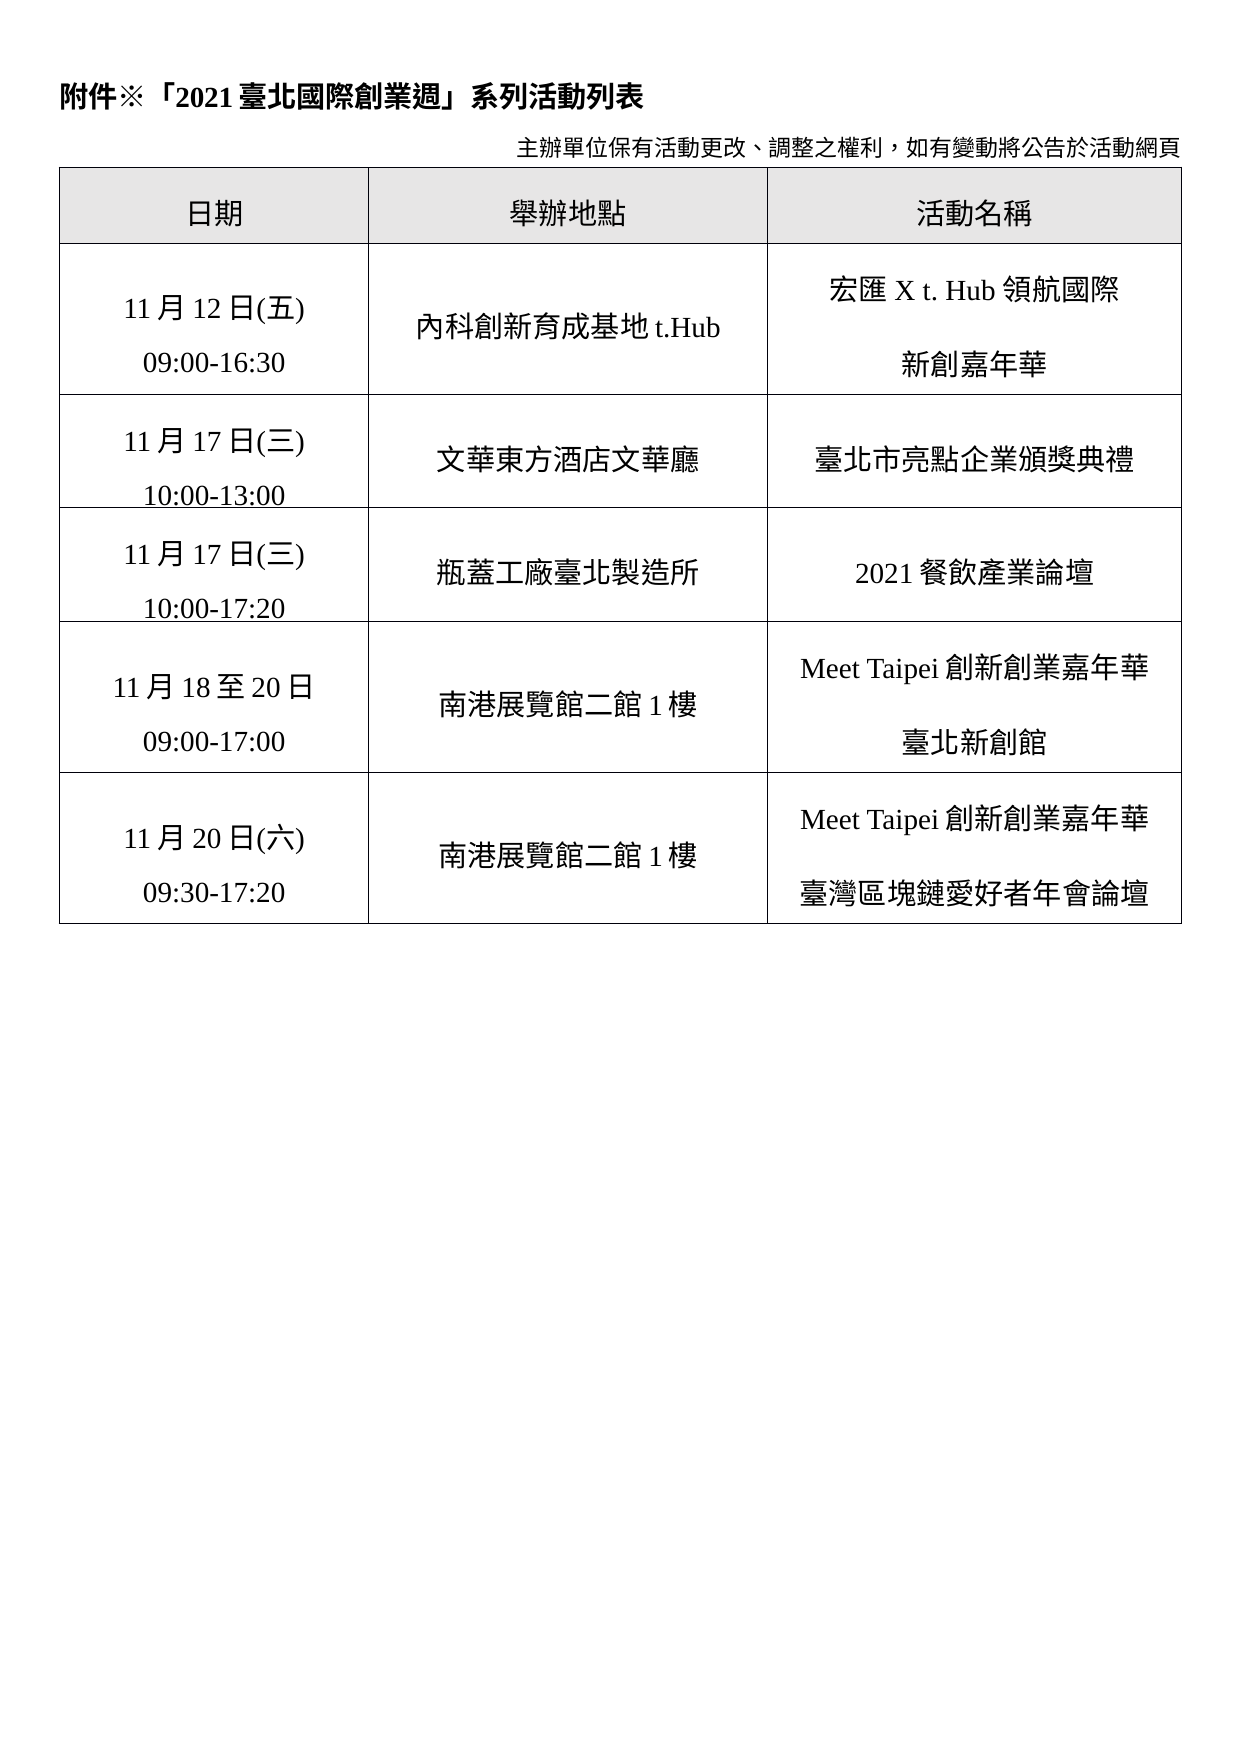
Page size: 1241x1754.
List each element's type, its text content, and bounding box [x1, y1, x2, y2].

table_header 日期 [60, 168, 368, 243]
table_cell 南港展覽館二館1樓 [369, 773, 767, 923]
table_cell 瓶蓋工廠臺北製造所 [369, 508, 767, 621]
table_cell Meet Taipei創新創業嘉年華 臺北新創館 [768, 622, 1181, 772]
text 主辦單位保有活動更改、調整之權利，如有變動將公告於活動網頁 [59, 117, 1181, 167]
table_header 舉辦地點 [369, 168, 767, 243]
table_cell 11月17日(三) 10:00-17:20 [60, 508, 368, 621]
table_cell 11月18至20日 09:00-17:00 [60, 622, 368, 772]
table_cell 2021餐飲產業論壇 [768, 508, 1181, 621]
table_cell 11月12日(五) 09:00-16:30 [60, 244, 368, 394]
text 附件※「2021臺北國際創業週」系列活動列表 [59, 71, 1181, 117]
table_cell 11月20日(六) 09:30-17:20 [60, 773, 368, 923]
table_cell 11月17日(三) 10:00-13:00 [60, 395, 368, 507]
table_cell 南港展覽館二館1樓 [369, 622, 767, 772]
table_cell 臺北市亮點企業頒獎典禮 [768, 395, 1181, 507]
table_cell 宏匯 X t. Hub 領航國際 新創嘉年華 [768, 244, 1181, 394]
table_cell Meet Taipei創新創業嘉年華 臺灣區塊鏈愛好者年會論壇 [768, 773, 1181, 923]
table_header 活動名稱 [768, 168, 1181, 243]
table_cell 文華東方酒店文華廳 [369, 395, 767, 507]
table_cell 內科創新育成基地t.Hub [369, 244, 767, 394]
